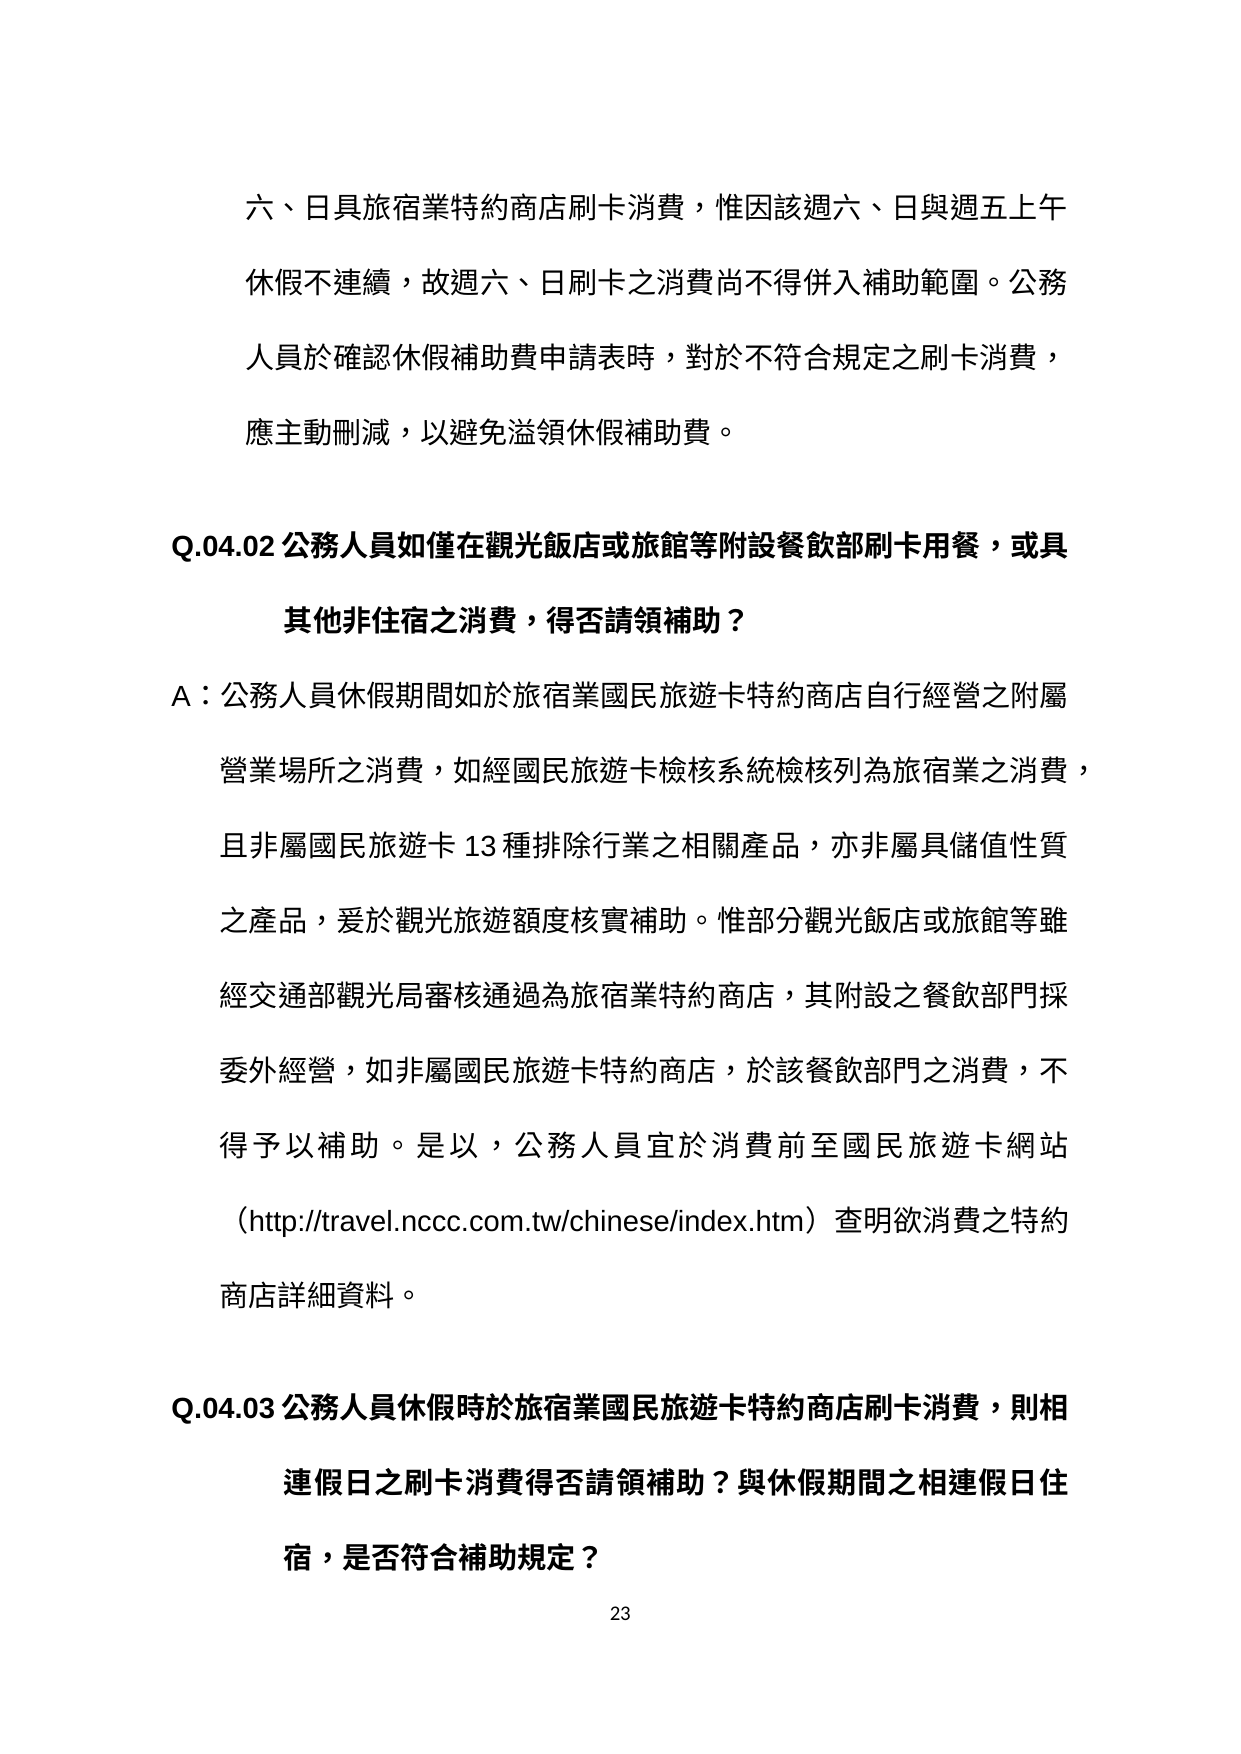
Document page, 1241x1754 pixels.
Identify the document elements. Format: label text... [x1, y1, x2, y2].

subtitle Q.04.03公務人員休假時於旅宿業國民旅遊卡特約商店刷卡消費，則相連假日之刷卡消費得否請領補助？與休假期間之相連假日住宿，是否符合補助規定？ [171, 1362, 1069, 1587]
list A：公務人員休假期間如於旅宿業國民旅遊卡特約商店自行經營之附屬營業場所之消費，如經國民旅遊卡檢核系統檢核列為旅宿業之消費，且非屬國民旅遊卡13種排除行業之相關產品，亦非屬具儲值性質之產品，爰於觀光旅遊額度核實補助。惟部分觀光飯店或旅館等雖經交通部觀光局審核通過為旅宿業特約商店，其附設之餐飲部門採委外經營，如非屬國民旅遊卡特約商店，於該餐飲部門之消費，不得予以補助。是以，公務人員宜於消費前至國民旅遊卡網站（http://travel.nccc.com.tw/chinese/index.htm）查明欲消費之特約商店詳細資料。 [171, 650, 1069, 1325]
subtitle Q.04.02公務人員如僅在觀光飯店或旅館等附設餐飲部刷卡用餐，或具其他非住宿之消費，得否請領補助？ [171, 500, 1069, 650]
list 六、日具旅宿業特約商店刷卡消費，惟因該週六、日與週五上午休假不連續，故週六、日刷卡之消費尚不得併入補助範圍。公務人員於確認休假補助費申請表時，對於不符合規定之刷卡消費，應主動刪減，以避免溢領休假補助費。 [195, 162, 1069, 462]
